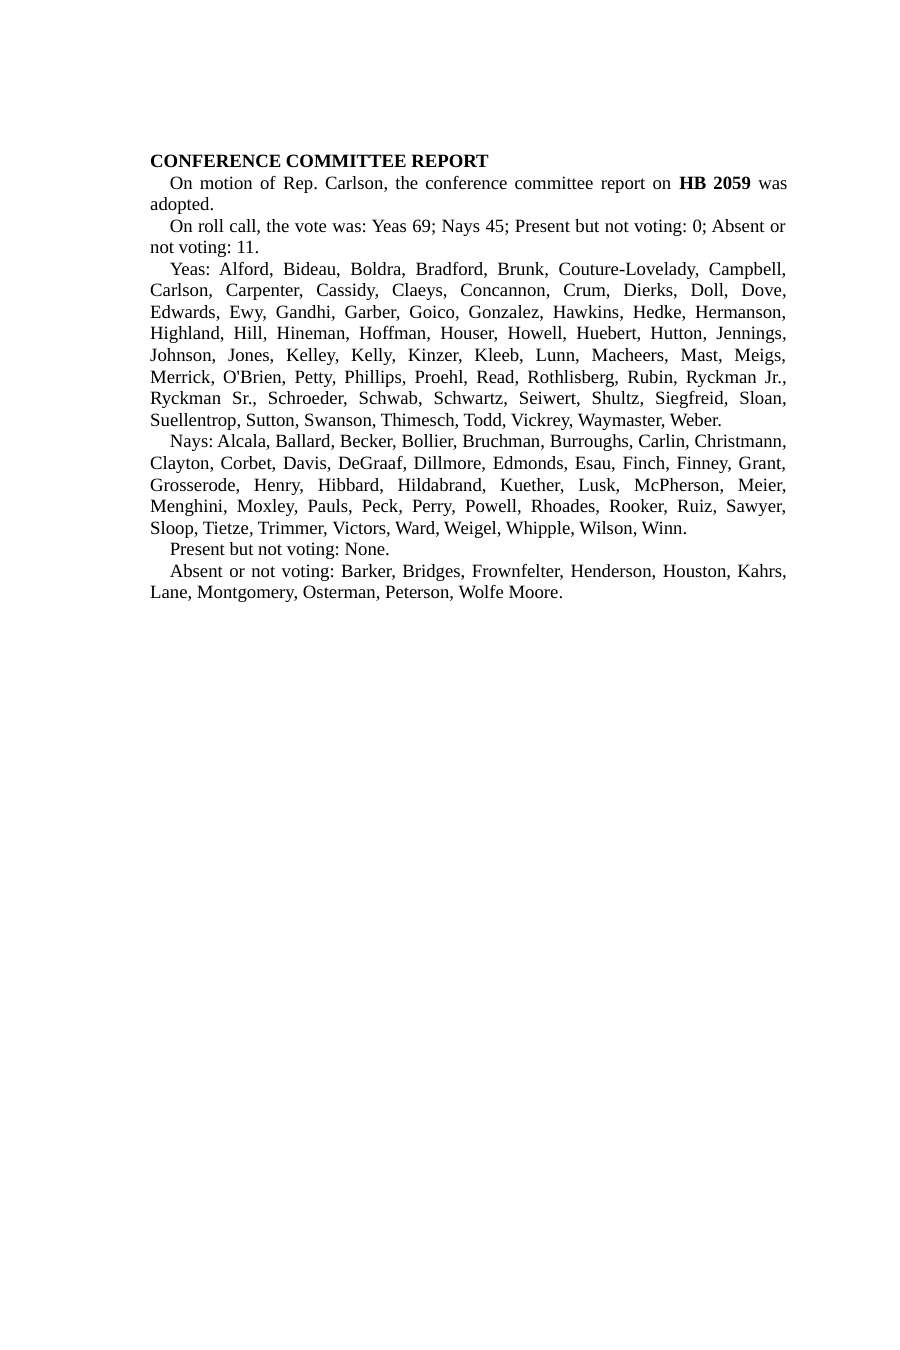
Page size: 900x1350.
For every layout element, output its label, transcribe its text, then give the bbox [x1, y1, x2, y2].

text Yeas: Alford, Bideau, Boldra, Bradford, Brunk, Couture-Lovelady, Campbell, Carlson, Carpenter, Cassidy, Claeys, Concannon, Crum, Dierks, Doll, Dove, Edwards, Ewy, Gandhi, Garber, Goico, Gonzalez, Hawkins, Hedke, Hermanson, Highland, Hill, Hineman, Hoffman, Houser, Howell, Huebert, Hutton, Jennings, Johnson, Jones, Kelley, Kelly, Kinzer, Kleeb, Lunn, Macheers, Mast, Meigs, Merrick, O'Brien, Petty, Phillips, Proehl, Read, Rothlisberg, Rubin, Ryckman Jr., Ryckman Sr., Schroeder, Schwab, Schwartz, Seiwert, Shultz, Siegfreid, Sloan, Suellentrop, Sutton, Swanson, Thimesch, Todd, Vickrey, Waymaster, Weber. [150, 258, 787, 430]
text CONFERENCE COMMITTEE REPORT [150, 150, 787, 172]
text On motion of Rep. Carlson, the conference committee report on HB 2059 was adopted. [150, 172, 787, 215]
text On roll call, the vote was: Yeas 69; Nays 45; Present but not voting: 0; Absent or not voting: 11. [150, 215, 787, 258]
text Absent or not voting: Barker, Bridges, Frownfelter, Henderson, Houston, Kahrs, Lane, Montgomery, Osterman, Peterson, Wolfe Moore. [150, 560, 787, 603]
text Nays: Alcala, Ballard, Becker, Bollier, Bruchman, Burroughs, Carlin, Christmann, Clayton, Corbet, Davis, DeGraaf, Dillmore, Edmonds, Esau, Finch, Finney, Grant, Grosserode, Henry, Hibbard, Hildabrand, Kuether, Lusk, McPherson, Meier, Menghini, Moxley, Pauls, Peck, Perry, Powell, Rhoades, Rooker, Ruiz, Sawyer, Sloop, Tietze, Trimmer, Victors, Ward, Weigel, Whipple, Wilson, Winn. [150, 430, 787, 538]
text Present but not voting: None. [150, 538, 787, 560]
